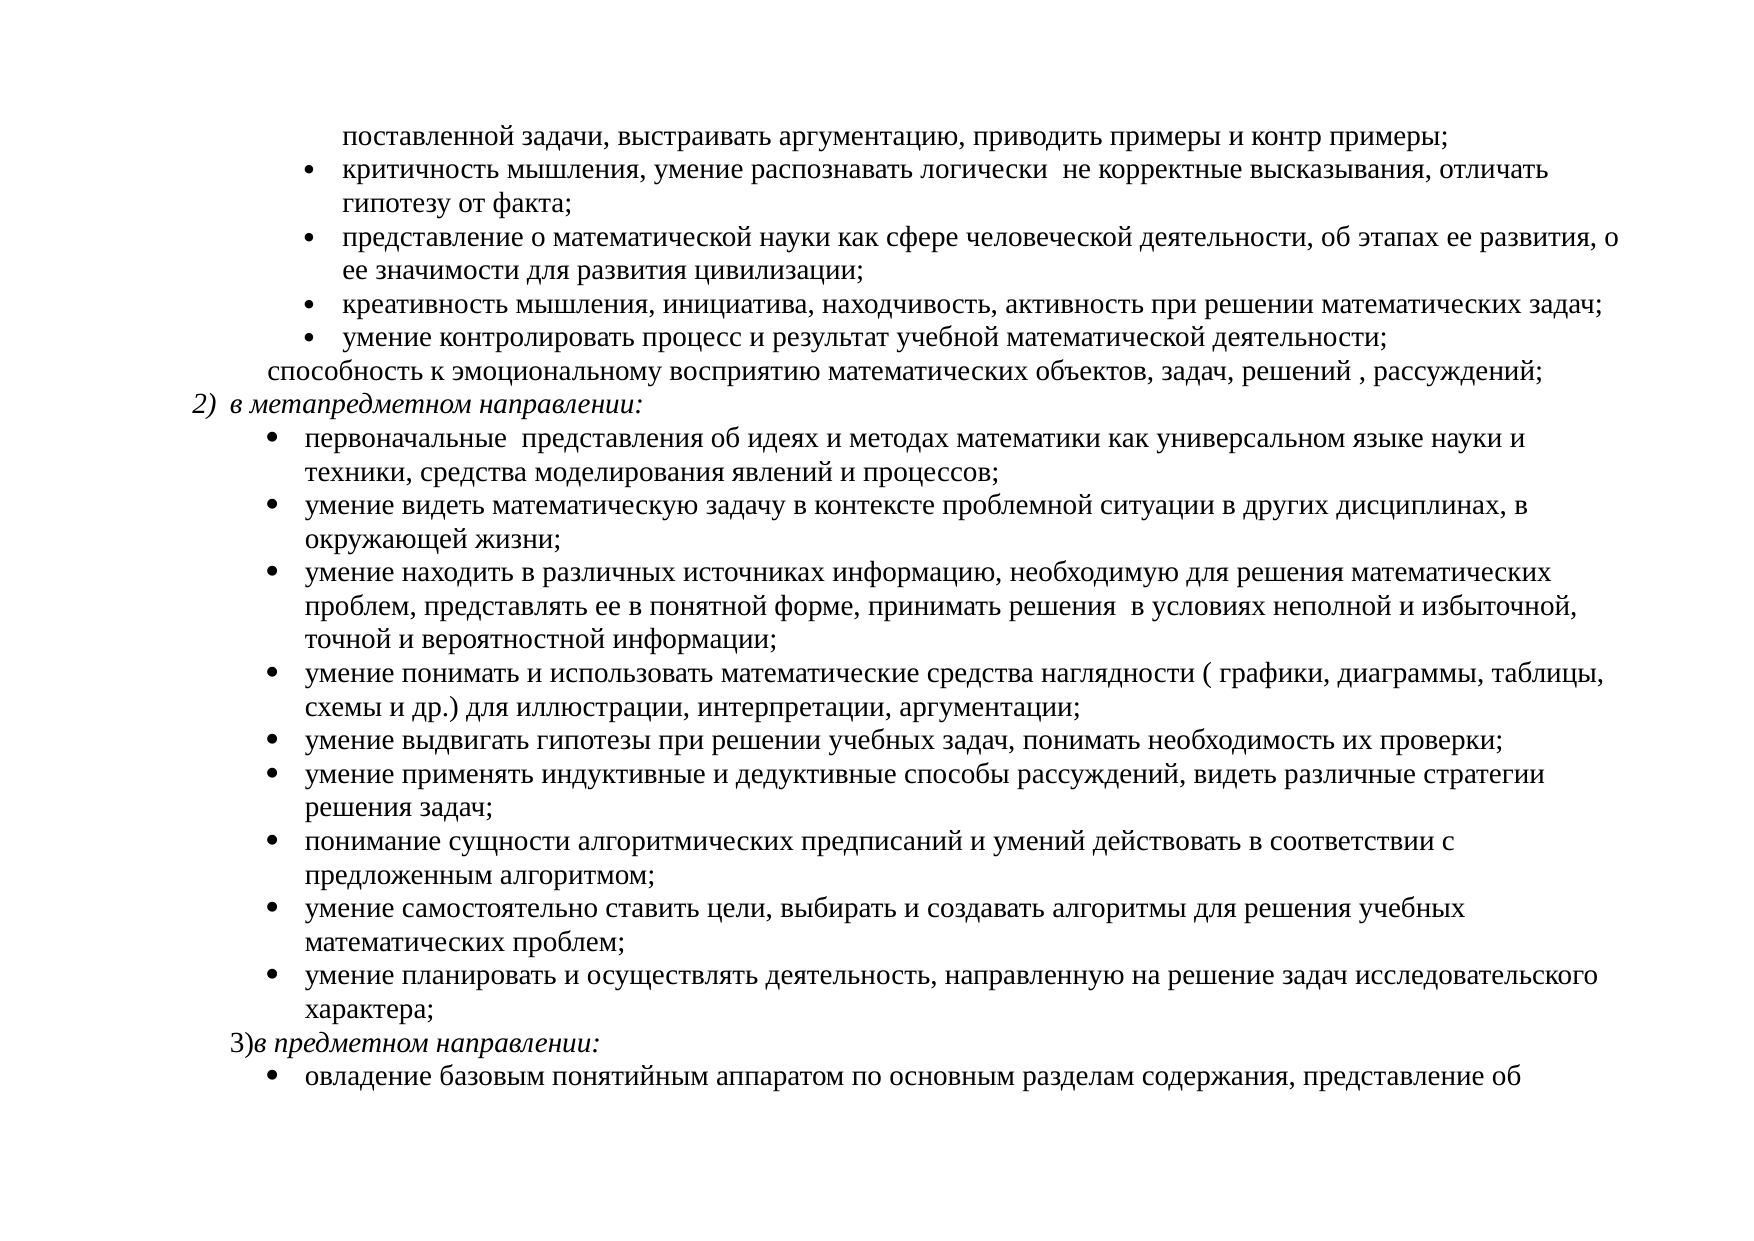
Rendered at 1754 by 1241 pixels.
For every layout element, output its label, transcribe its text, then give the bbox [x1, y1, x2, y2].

list представление о математической науки как сфере человеческой деятельности, об этапах ее развития, о ее значимости для развития цивилизации; [304, 219, 1636, 286]
text 3)в предметном направлении: [229, 1025, 1636, 1058]
list поставленной задачи, выстраивать аргументацию, приводить примеры и контр примеры; [304, 118, 1636, 152]
list понимание сущности алгоритмических предписаний и умений действовать в соответствии с предложенным алгоритмом; [267, 823, 1636, 890]
list умение контролировать процесс и результат учебной математической деятельности; [304, 319, 1636, 353]
text способность к эмоциональному восприятию математических объектов, задач, решений , рассуждений; [267, 353, 1636, 386]
list умение видеть математическую задачу в контексте проблемной ситуации в других дисциплинах, в окружающей жизни; [267, 487, 1636, 554]
list умение выдвигать гипотезы при решении учебных задач, понимать необходимость их проверки; [267, 722, 1636, 756]
list критичность мышления, умение распознавать логически не корректные высказывания, отличать гипотезу от факта; [304, 152, 1636, 219]
list в метапредметном направлении: [192, 386, 1636, 420]
list первоначальные представления об идеях и методах математики как универсальном языке науки и техники, средства моделирования явлений и процессов; [267, 420, 1636, 487]
list умение планировать и осуществлять деятельность, направленную на решение задач исследовательского характера; [267, 957, 1636, 1025]
list умение понимать и использовать математические средства наглядности ( графики, диаграммы, таблицы, схемы и др.) для иллюстрации, интерпретации, аргументации; [267, 655, 1636, 722]
list умение самостоятельно ставить цели, выбирать и создавать алгоритмы для решения учебных математических проблем; [267, 890, 1636, 957]
list креативность мышления, инициатива, находчивость, активность при решении математических задач; [304, 286, 1636, 319]
list овладение базовым понятийным аппаратом по основным разделам содержания, представление об [267, 1058, 1636, 1092]
list умение находить в различных источниках информацию, необходимую для решения математических проблем, представлять ее в понятной форме, принимать решения в условиях неполной и избыточной, точной и вероятностной информации; [267, 554, 1636, 655]
list умение применять индуктивные и дедуктивные способы рассуждений, видеть различные стратегии решения задач; [267, 756, 1636, 823]
